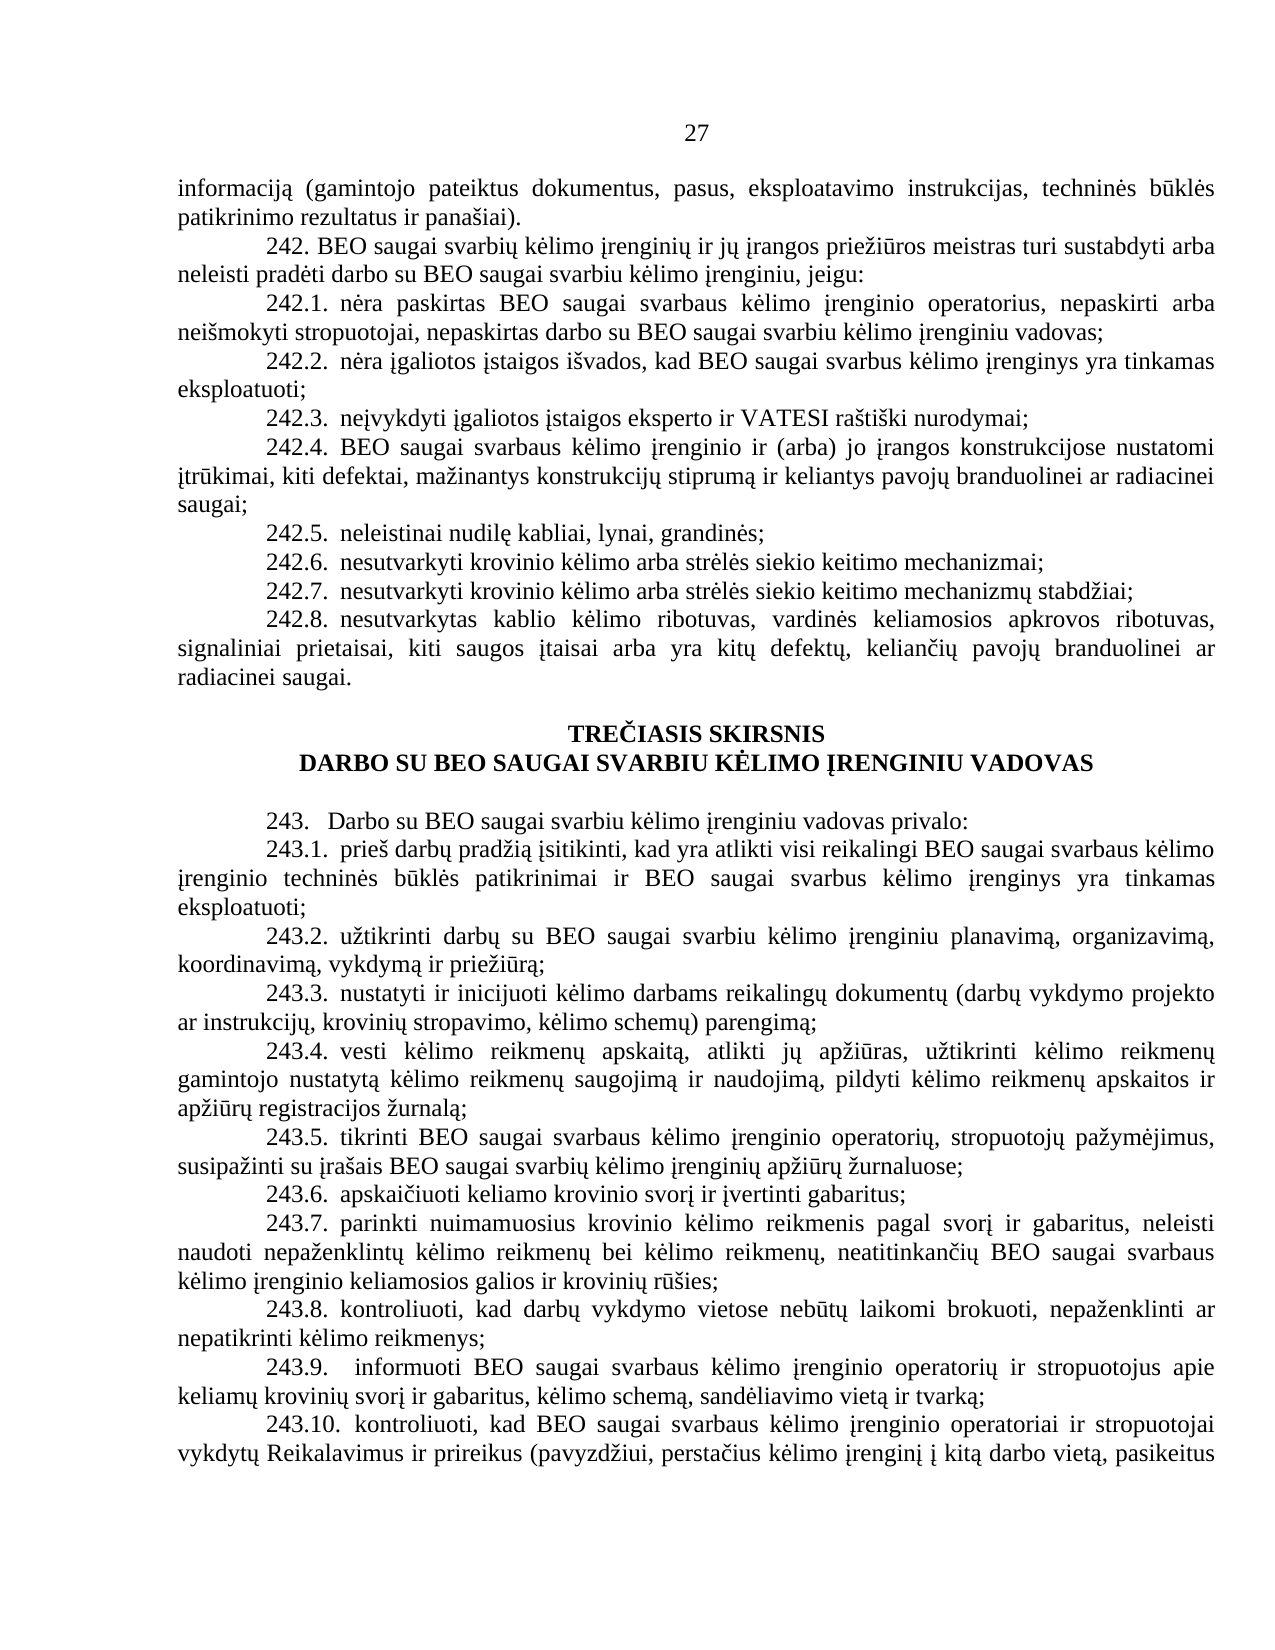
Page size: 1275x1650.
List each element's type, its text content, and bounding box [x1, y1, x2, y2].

text 243.7. parinkti nuimamuosius krovinio kėlimo reikmenis pagal svorį ir gabaritus, neleisti naudoti nepaženklintų kėlimo reikmenų bei kėlimo reikmenų, neatitinkančių BEO saugai svarbaus kėlimo įrenginio keliamosios galios ir krovinių rūšies; [177, 1208, 1216, 1294]
text 242.8. nesutvarkytas kablio kėlimo ribotuvas, vardinės keliamosios apkrovos ribotuvas, signaliniai prietaisai, kiti saugos įtaisai arba yra kitų defektų, keliančių pavojų branduolinei ar radiacinei saugai. [177, 604, 1216, 691]
text 243.8. kontroliuoti, kad darbų vykdymo vietose nebūtų laikomi brokuoti, nepaženklinti ar nepatikrinti kėlimo reikmenys; [177, 1294, 1216, 1352]
text 242.4. BEO saugai svarbaus kėlimo įrenginio ir (arba) jo įrangos konstrukcijose nustatomi įtrūkimai, kiti defektai, mažinantys konstrukcijų stiprumą ir keliantys pavojų branduolinei ar radiacinei saugai; [177, 432, 1216, 518]
text 242. BEO saugai svarbių kėlimo įrenginių ir jų įrangos priežiūros meistras turi sustabdyti arba neleisti pradėti darbo su BEO saugai svarbiu kėlimo įrenginiu, jeigu: [177, 231, 1216, 288]
text 242.3. neįvykdyti įgaliotos įstaigos eksperto ir VATESI raštiški nurodymai; [177, 403, 1216, 432]
text 242.7. nesutvarkyti krovinio kėlimo arba strėlės siekio keitimo mechanizmų stabdžiai; [177, 576, 1216, 604]
text DARBO SU BEO SAUGAI SVARBIU KĖLIMO ĮRENGINIU VADOVAS [177, 748, 1216, 777]
text 242.6. nesutvarkyti krovinio kėlimo arba strėlės siekio keitimo mechanizmai; [177, 547, 1216, 576]
text 242.2. nėra įgaliotos įstaigos išvados, kad BEO saugai svarbus kėlimo įrenginys yra tinkamas eksploatuoti; [177, 346, 1216, 403]
text 243.6. apskaičiuoti keliamo krovinio svorį ir įvertinti gabaritus; [177, 1179, 1216, 1208]
text 243.4. vesti kėlimo reikmenų apskaitą, atlikti jų apžiūras, užtikrinti kėlimo reikmenų gamintojo nustatytą kėlimo reikmenų saugojimą ir naudojimą, pildyti kėlimo reikmenų apskaitos ir apžiūrų registracijos žurnalą; [177, 1036, 1216, 1122]
text 243.3. nustatyti ir inicijuoti kėlimo darbams reikalingų dokumentų (darbų vykdymo projekto ar instrukcijų, krovinių stropavimo, kėlimo schemų) parengimą; [177, 978, 1216, 1036]
text 242.5. neleistinai nudilę kabliai, lynai, grandinės; [177, 518, 1216, 547]
text 243.10. kontroliuoti, kad BEO saugai svarbaus kėlimo įrenginio operatoriai ir stropuotojai vykdytų Reikalavimus ir prireikus (pavyzdžiui, perstačius kėlimo įrenginį į kitą darbo vietą, pasikeitus [177, 1409, 1216, 1467]
text 243.2. užtikrinti darbų su BEO saugai svarbiu kėlimo įrenginiu planavimą, organizavimą, koordinavimą, vykdymą ir priežiūrą; [177, 921, 1216, 978]
text 243. Darbo su BEO saugai svarbiu kėlimo įrenginiu vadovas privalo: [177, 806, 1216, 834]
text 243.9. informuoti BEO saugai svarbaus kėlimo įrenginio operatorių ir stropuotojus apie keliamų krovinių svorį ir gabaritus, kėlimo schemą, sandėliavimo vietą ir tvarką; [177, 1352, 1216, 1409]
text informaciją (gamintojo pateiktus dokumentus, pasus, eksploatavimo instrukcijas, techninės būklės patikrinimo rezultatus ir panašiai). [177, 173, 1216, 231]
text TREČIASIS SKIRSNIS [177, 719, 1216, 748]
text 242.1. nėra paskirtas BEO saugai svarbaus kėlimo įrenginio operatorius, nepaskirti arba neišmokyti stropuotojai, nepaskirtas darbo su BEO saugai svarbiu kėlimo įrenginiu vadovas; [177, 288, 1216, 346]
text 243.5. tikrinti BEO saugai svarbaus kėlimo įrenginio operatorių, stropuotojų pažymėjimus, susipažinti su įrašais BEO saugai svarbių kėlimo įrenginių apžiūrų žurnaluose; [177, 1122, 1216, 1179]
text 243.1. prieš darbų pradžią įsitikinti, kad yra atlikti visi reikalingi BEO saugai svarbaus kėlimo įrenginio techninės būklės patikrinimai ir BEO saugai svarbus kėlimo įrenginys yra tinkamas eksploatuoti; [177, 834, 1216, 921]
